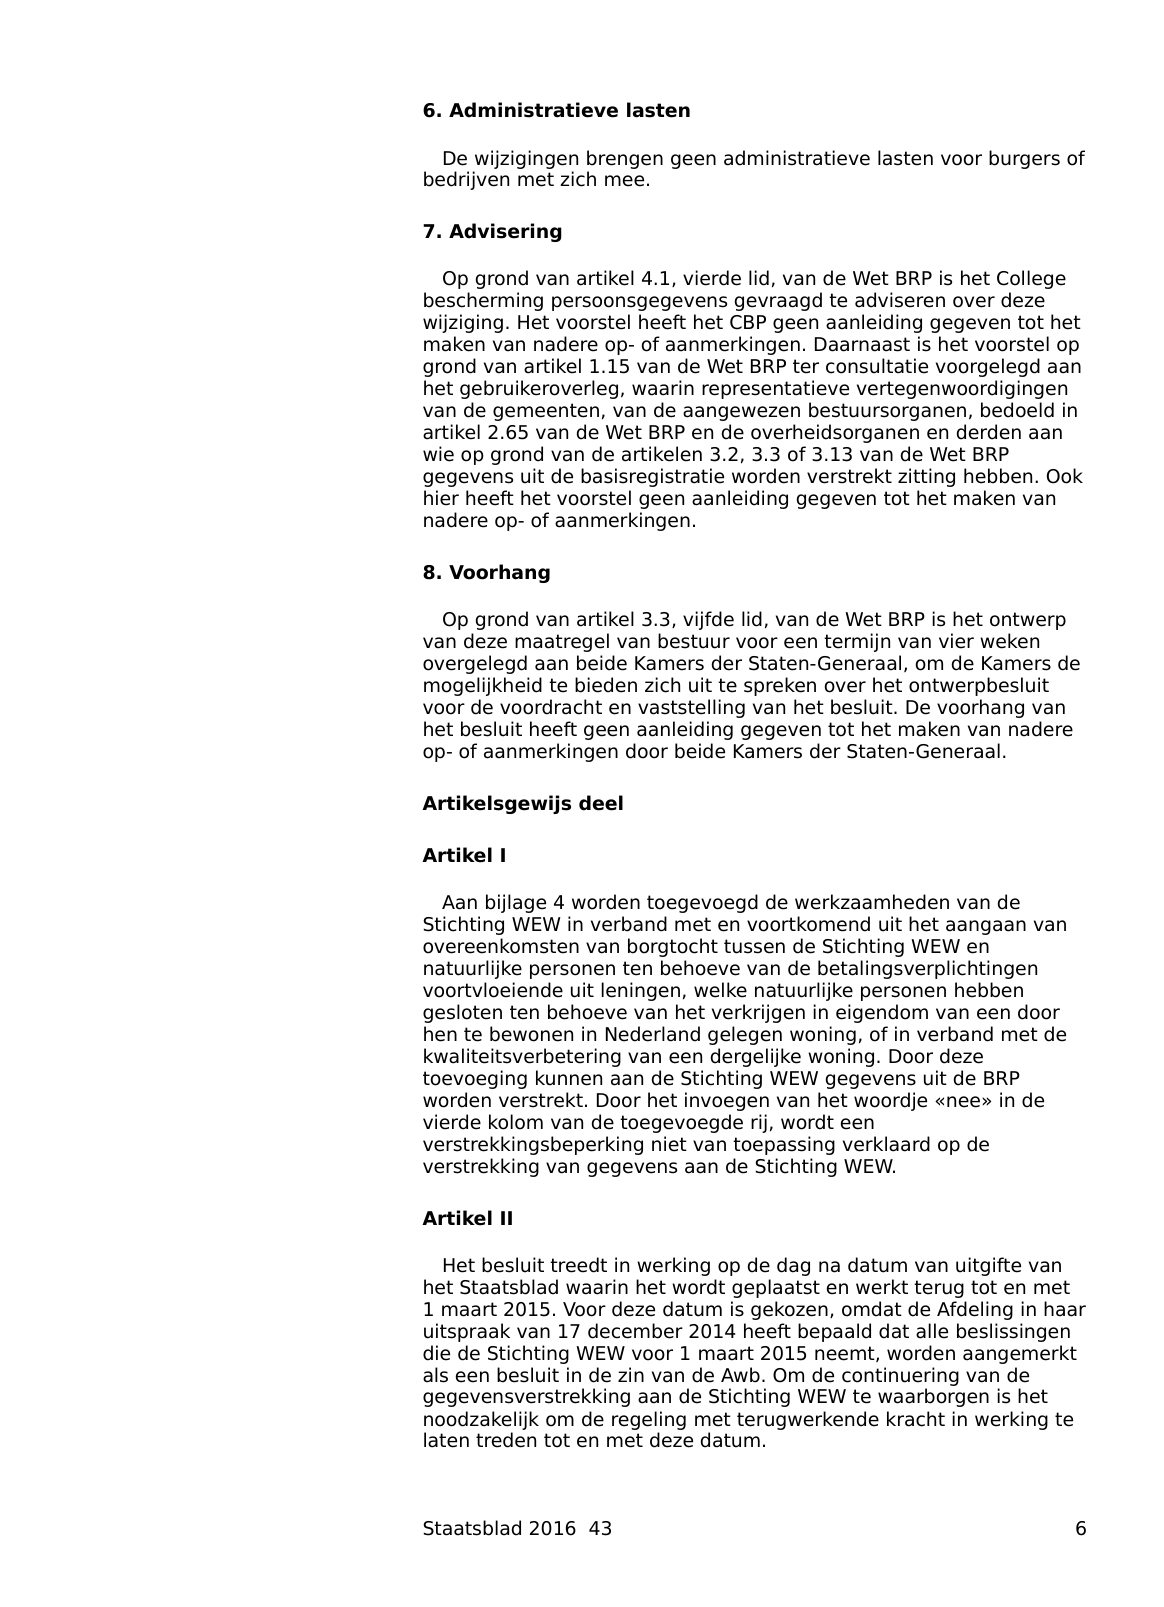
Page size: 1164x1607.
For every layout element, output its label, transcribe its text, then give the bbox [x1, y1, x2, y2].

text Aan bijlage 4 worden toegevoegd de werkzaamheden van de Stichting WEW in verband met en voortkomend uit het aangaan van overeenkomsten van borgtocht tussen de Stichting WEW en natuurlijke personen ten behoeve van de betalingsverplichtingen voortvloeiende uit leningen, welke natuurlijke personen hebben gesloten ten behoeve van het verkrijgen in eigendom van een door hen te bewonen in Nederland gelegen woning, of in verband met de kwaliteitsverbetering van een dergelijke woning. Door deze toevoeging kunnen aan de Stichting WEW gegevens uit de BRP worden verstrekt. Door het invoegen van het woordje «nee» in de vierde kolom van de toegevoegde rij, wordt een verstrekkingsbeperking niet van toepassing verklaard op de verstrekking van gegevens aan de Stichting WEW. [422, 892, 1087, 1178]
text Op grond van artikel 3.3, vijfde lid, van de Wet BRP is het ontwerp van deze maatregel van bestuur voor een termijn van vier weken overgelegd aan beide Kamers der Staten-Generaal, om de Kamers de mogelijkheid te bieden zich uit te spreken over het ontwerpbesluit voor de voordracht en vaststelling van het besluit. De voorhang van het besluit heeft geen aanleiding gegeven tot het maken van nadere op- of aanmerkingen door beide Kamers der Staten-Generaal. [422, 609, 1087, 763]
subtitle Artikel I [422, 845, 1087, 867]
subtitle 7. Advisering [422, 221, 1087, 243]
subtitle Artikel II [422, 1208, 1087, 1229]
text Op grond van artikel 4.1, vierde lid, van de Wet BRP is het College bescherming persoonsgegevens gevraagd te adviseren over deze wijziging. Het voorstel heeft het CBP geen aanleiding gegeven tot het maken van nadere op- of aanmerkingen. Daarnaast is het voorstel op grond van artikel 1.15 van de Wet BRP ter consultatie voorgelegd aan het gebruikeroverleg, waarin representatieve vertegenwoordigingen van de gemeenten, van de aangewezen bestuursorganen, bedoeld in artikel 2.65 van de Wet BRP en de overheidsorganen en derden aan wie op grond van de artikelen 3.2, 3.3 of 3.13 van de Wet BRP gegevens uit de basisregistratie worden verstrekt zitting hebben. Ook hier heeft het voorstel geen aanleiding gegeven tot het maken van nadere op- of aanmerkingen. [422, 268, 1087, 532]
subtitle 6. Administratieve lasten [422, 100, 1087, 122]
text Het besluit treedt in werking op de dag na datum van uitgifte van het Staatsblad waarin het wordt geplaatst en werkt terug tot en met 1 maart 2015. Voor deze datum is gekozen, omdat de Afdeling in haar uitspraak van 17 december 2014 heeft bepaald dat alle beslissingen die de Stichting WEW voor 1 maart 2015 neemt, worden aangemerkt als een besluit in de zin van de Awb. Om de continuering van de gegevensverstrekking aan de Stichting WEW te waarborgen is het noodzakelijk om de regeling met terugwerkende kracht in werking te laten treden tot en met deze datum. [422, 1254, 1087, 1452]
subtitle 8. Voorhang [422, 562, 1087, 584]
text De wijzigingen brengen geen administratieve lasten voor burgers of bedrijven met zich mee. [422, 147, 1087, 191]
subtitle Artikelsgewijs deel [422, 793, 1087, 815]
